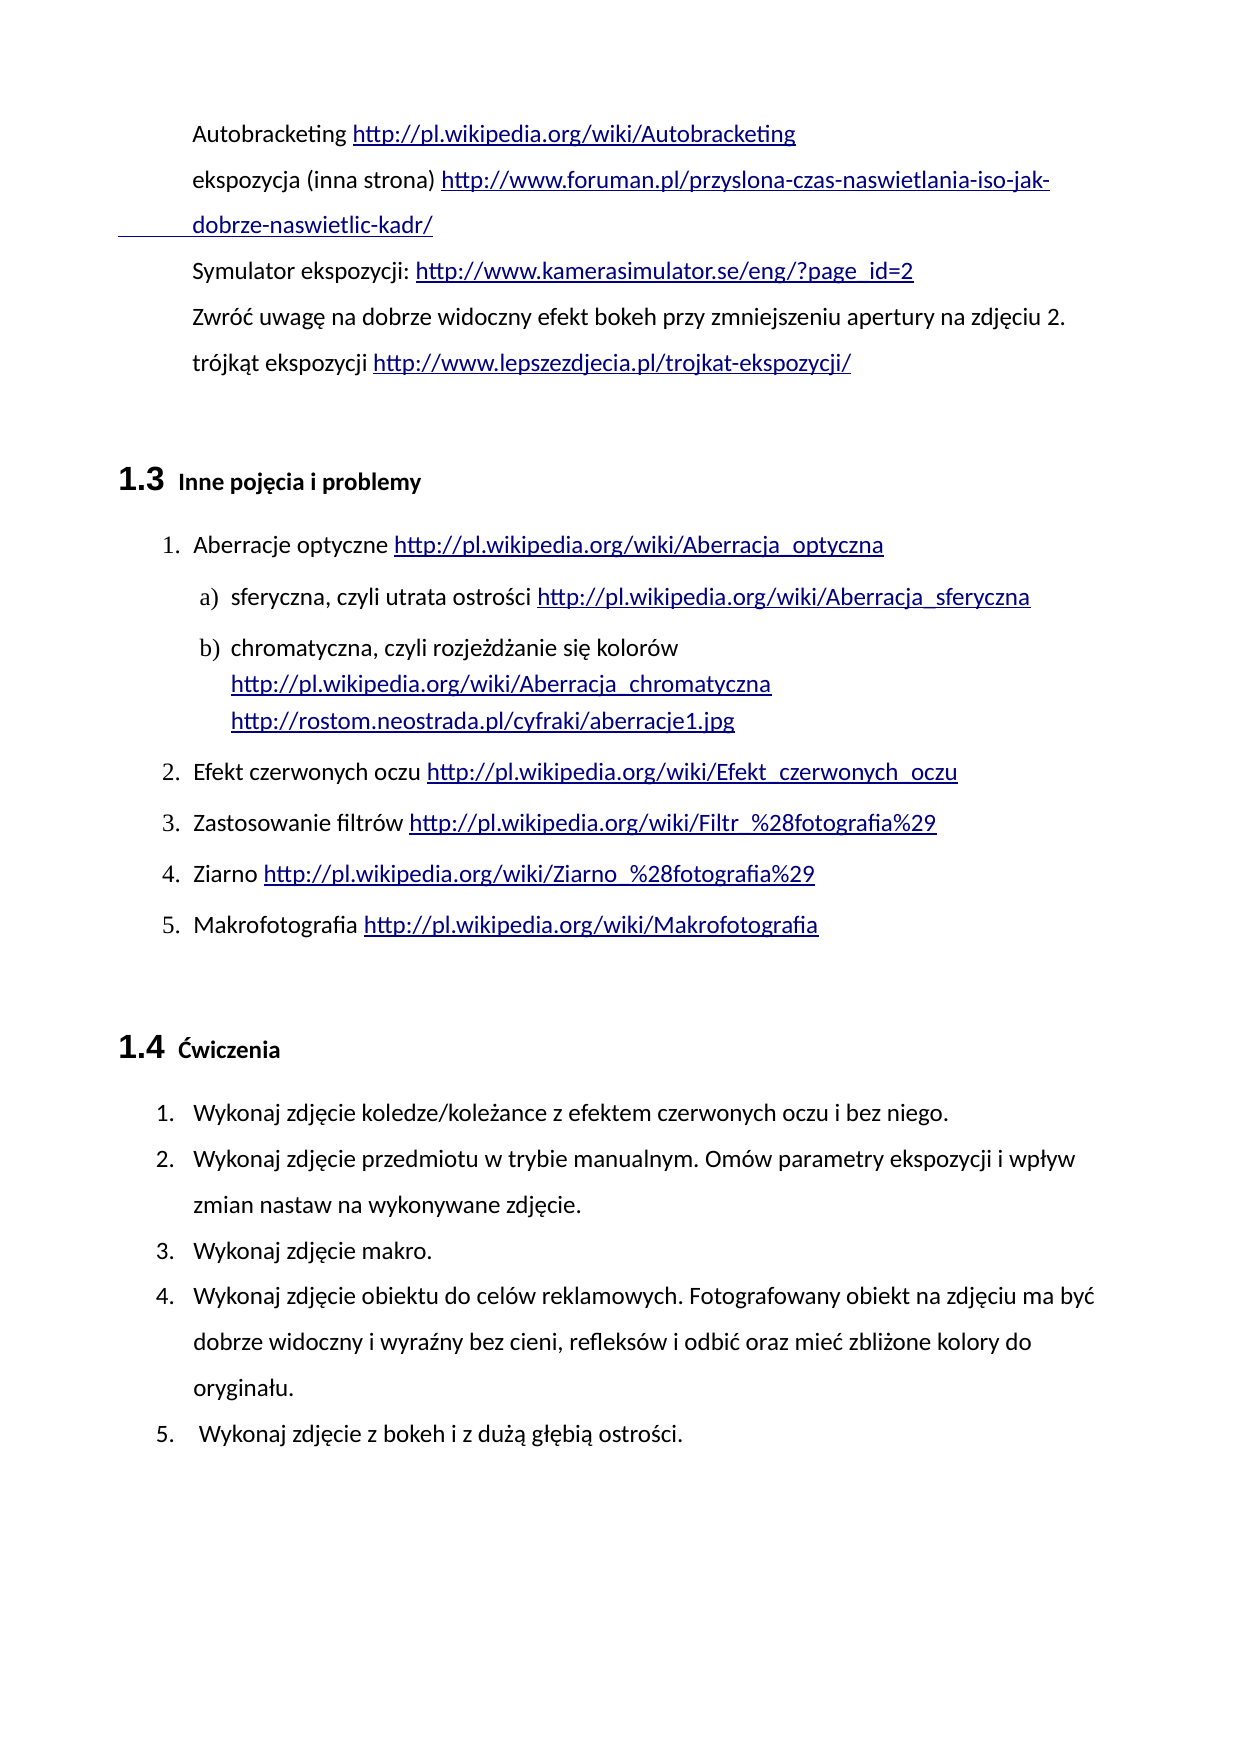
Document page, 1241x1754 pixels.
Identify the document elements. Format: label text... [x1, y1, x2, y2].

list Wykonaj zdjęcie koledze/koleżance z efektem czerwonych oczu i bez niego. [156, 1098, 1122, 1128]
list Makrofotografia http://pl.wikipedia.org/wiki/Makrofotografia [156, 909, 1122, 940]
list Wykonaj zdjęcie obiektu do celów reklamowych. Fotografowany obiekt na zdjęciu ma być dobrze widoczny i wyraźny bez cieni, refleksów i odbić oraz mieć zbliżone kolory do oryginału. [156, 1281, 1122, 1402]
list sferyczna, czyli utrata ostrości http://pl.wikipedia.org/wiki/Aberracja_sferyczna [193, 581, 1122, 611]
list Efekt czerwonych oczu http://pl.wikipedia.org/wiki/Efekt_czerwonych_oczu [156, 756, 1122, 787]
subtitle Inne pojęcia i problemy [118, 459, 1122, 498]
list Ziarno http://pl.wikipedia.org/wiki/Ziarno_%28fotografia%29 [156, 858, 1122, 889]
text Autobracketing http://pl.wikipedia.org/wiki/Autobracketing ekspozycja (inna strona) http://www.foruman.pl/przyslona-czas-naswietlania-iso-jak- dobrze-naswietlic-kadr/ Symulator ekspozycji: http://www.kamerasimulator.se/eng/?page_id=2 Zwróć uwagę na dobrze widoczny efekt bokeh przy zmniejszeniu apertury na zdjęciu 2. [118, 118, 1122, 332]
list Zastosowanie filtrów http://pl.wikipedia.org/wiki/Filtr_%28fotografia%29 [156, 807, 1122, 838]
text trójkąt ekspozycji http://www.lepszezdjecia.pl/trojkat-ekspozycji/ [118, 347, 1122, 377]
list Wykonaj zdjęcie przedmiotu w trybie manualnym. Omów parametry ekspozycji i wpływ zmian nastaw na wykonywane zdjęcie. [156, 1143, 1122, 1219]
list Wykonaj zdjęcie makro. [156, 1235, 1122, 1265]
subtitle Ćwiczenia [118, 1027, 1122, 1066]
list chromatyczna, czyli rozjeżdżanie się kolorów http://pl.wikipedia.org/wiki/Aberracja_chromatyczna http://rostom.neostrada.pl/cyfraki/aberracje1.jpg [193, 632, 1122, 735]
list Aberracje optyczne http://pl.wikipedia.org/wiki/Aberracja_optyczna [156, 529, 1122, 560]
list Wykonaj zdjęcie z bokeh i z dużą głębią ostrości. [156, 1418, 1122, 1448]
